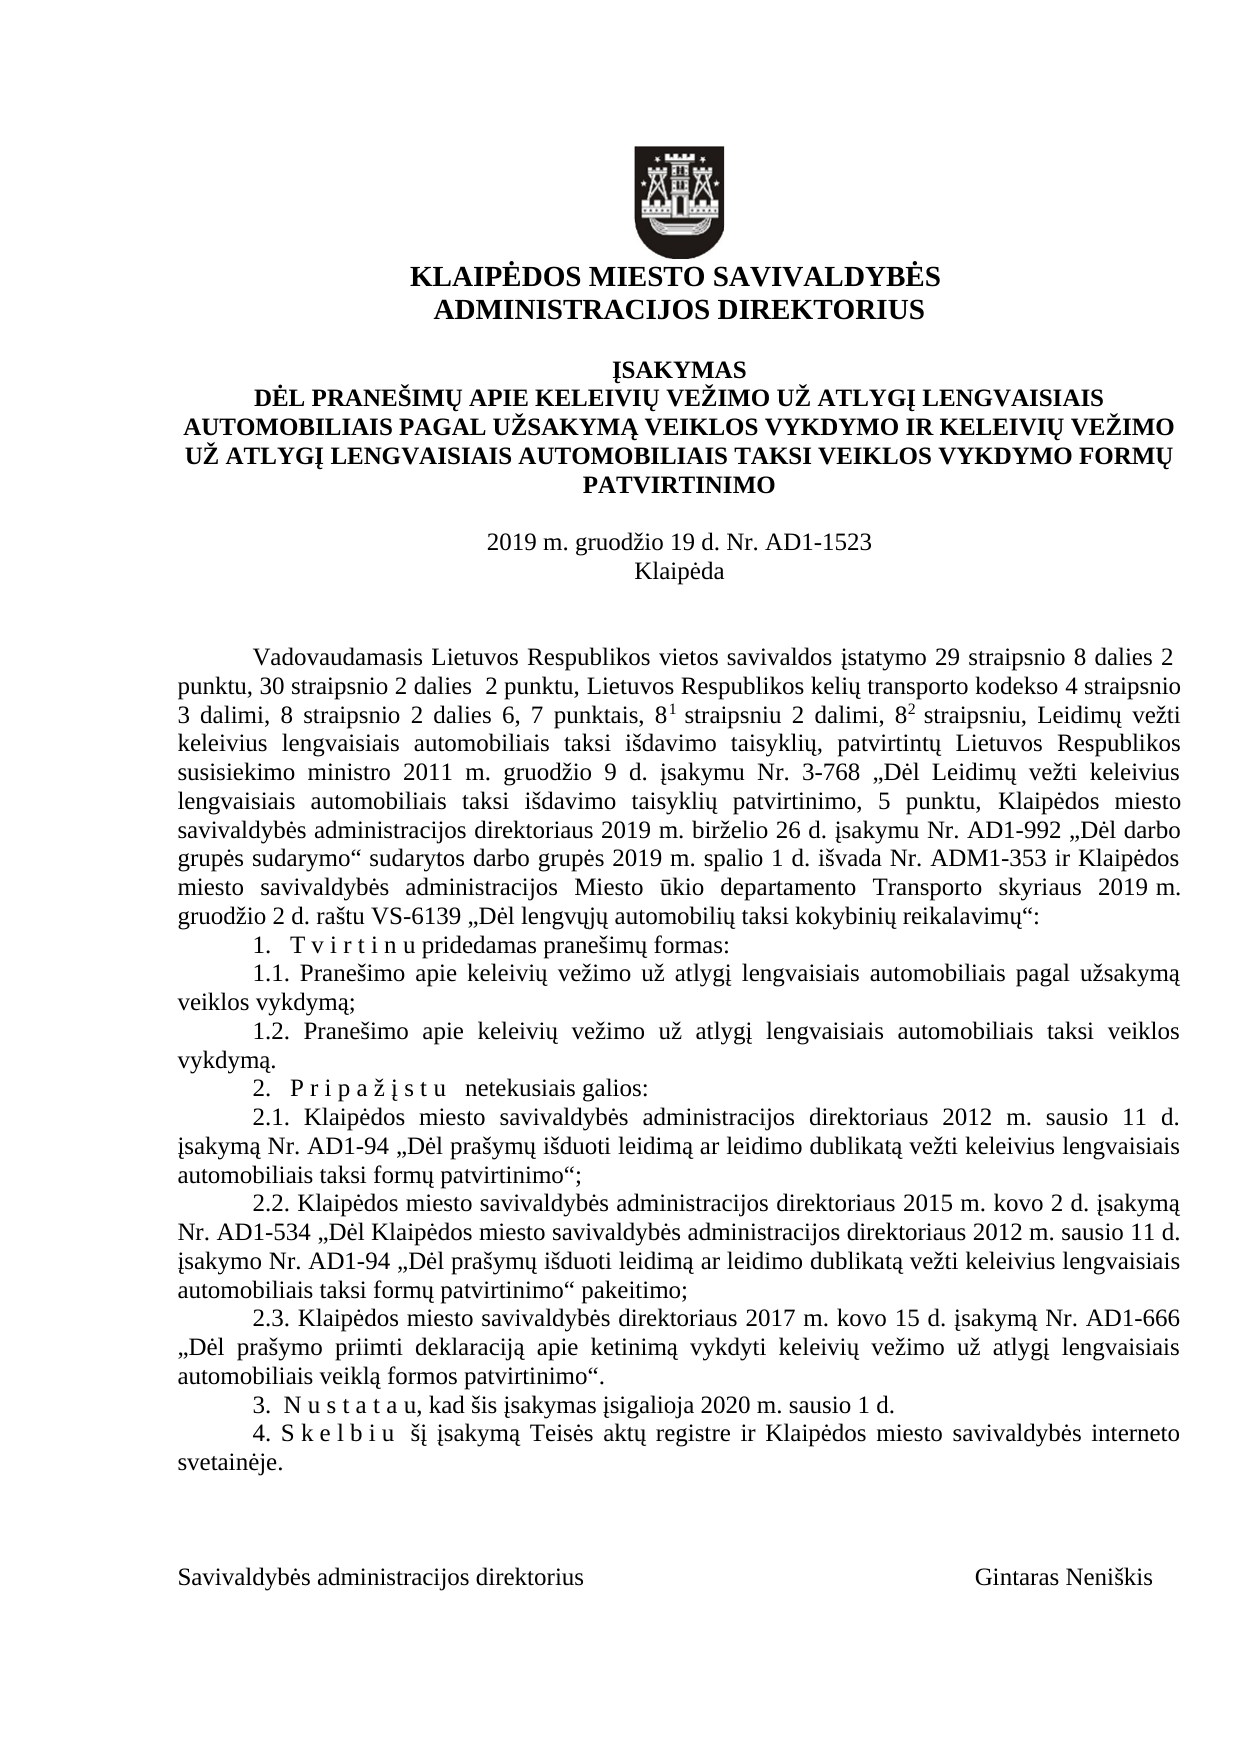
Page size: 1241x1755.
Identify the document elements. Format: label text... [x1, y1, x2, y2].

text 2.3. Klaipėdos miesto savivaldybės direktoriaus 2017 m. kovo 15 d. įsakymą Nr. AD1-666 „Dėl prašymo priimti deklaraciją apie ketinimą vykdyti keleivių vežimo už atlygį lengvaisiais automobiliais veiklą formos patvirtinimo“. [177, 1303, 1181, 1390]
text ĮSAKYMAS [177, 355, 1181, 383]
text KLAIPĖDOS MIESTO SAVIVALDYBĖS [177, 259, 1181, 292]
text 2.2. Klaipėdos miesto savivaldybės administracijos direktoriaus 2015 m. kovo 2 d. įsakymą Nr. AD1-534 „Dėl Klaipėdos miesto savivaldybės administracijos direktoriaus 2012 m. sausio 11 d. įsakymo Nr. AD1-94 „Dėl prašymų išduoti leidimą ar leidimo dublikatą vežti keleivius lengvaisiais automobiliais taksi formų patvirtinimo“ pakeitimo; [177, 1188, 1181, 1303]
text ADMINISTRACIJOS DIREKTORIUS [177, 292, 1181, 326]
text 1. Tvirtinu pridedamas pranešimų formas: [252, 930, 1181, 958]
text DĖL PRANEŠIMŲ APIE KELEIVIŲ VEŽIMO UŽ ATLYGĮ LENGVAISIAIS AUTOMOBILIAIS PAGAL UŽSAKYMĄ VEIKLOS VYKDYMO IR KELEIVIŲ VEŽIMO UŽ ATLYGĮ LENGVAISIAIS AUTOMOBILIAIS TAKSI VEIKLOS VYKDYMO FORMŲ PATVIRTINIMO [177, 383, 1181, 498]
text 1.2. Pranešimo apie keleivių vežimo už atlygį lengvaisiais automobiliais taksi veiklos vykdymą. [177, 1016, 1181, 1073]
text 4. Skelbiu šį įsakymą Teisės aktų registre ir Klaipėdos miesto savivaldybės interneto svetainėje. [177, 1418, 1181, 1476]
text 1.1. Pranešimo apie keleivių vežimo už atlygį lengvaisiais automobiliais pagal užsakymą veiklos vykdymą; [177, 958, 1181, 1016]
text 2.1. Klaipėdos miesto savivaldybės administracijos direktoriaus 2012 m. sausio 11 d. įsakymą Nr. AD1-94 „Dėl prašymų išduoti leidimą ar leidimo dublikatą vežti keleivius lengvaisiais automobiliais taksi formų patvirtinimo“; [177, 1102, 1181, 1188]
text 2. Pripažįstu netekusiais galios: [252, 1073, 1181, 1102]
text 3. Nustatau, kad šis įsakymas įsigalioja 2020 m. sausio 1 d. [177, 1390, 1181, 1418]
text Savivaldybės administracijos direktorius Gintaras Neniškis [177, 1562, 1181, 1591]
text Vadovaudamasis Lietuvos Respublikos vietos savivaldos įstatymo 29 straipsnio 8 dalies 2 punktu, 30 straipsnio 2 dalies 2 punktu, Lietuvos Respublikos kelių transporto kodekso 4 straipsnio 3 dalimi, 8 straipsnio 2 dalies 6, 7 punktais, 81 straipsniu 2 dalimi, 82 straipsniu, Leidimų vežti keleivius lengvaisiais automobiliais taksi išdavimo taisyklių, patvirtintų Lietuvos Respublikos susisiekimo ministro 2011 m. gruodžio 9 d. įsakymu Nr. 3-768 „Dėl Leidimų vežti keleivius lengvaisiais automobiliais taksi išdavimo taisyklių patvirtinimo, 5 punktu, Klaipėdos miesto savivaldybės administracijos direktoriaus 2019 m. birželio 26 d. įsakymu Nr. AD1-992 „Dėl darbo grupės sudarymo“ sudarytos darbo grupės 2019 m. spalio 1 d. išvada Nr. ADM1-353 ir Klaipėdos miesto savivaldybės administracijos Miesto ūkio departamento Transporto skyriaus 2019 m. gruodžio 2 d. raštu VS-6139 „Dėl lengvųjų automobilių taksi kokybinių reikalavimų“: [177, 642, 1181, 930]
text 2019 m. gruodžio 19 d. Nr. AD1-1523 [177, 527, 1181, 556]
text Klaipėda [177, 556, 1181, 585]
